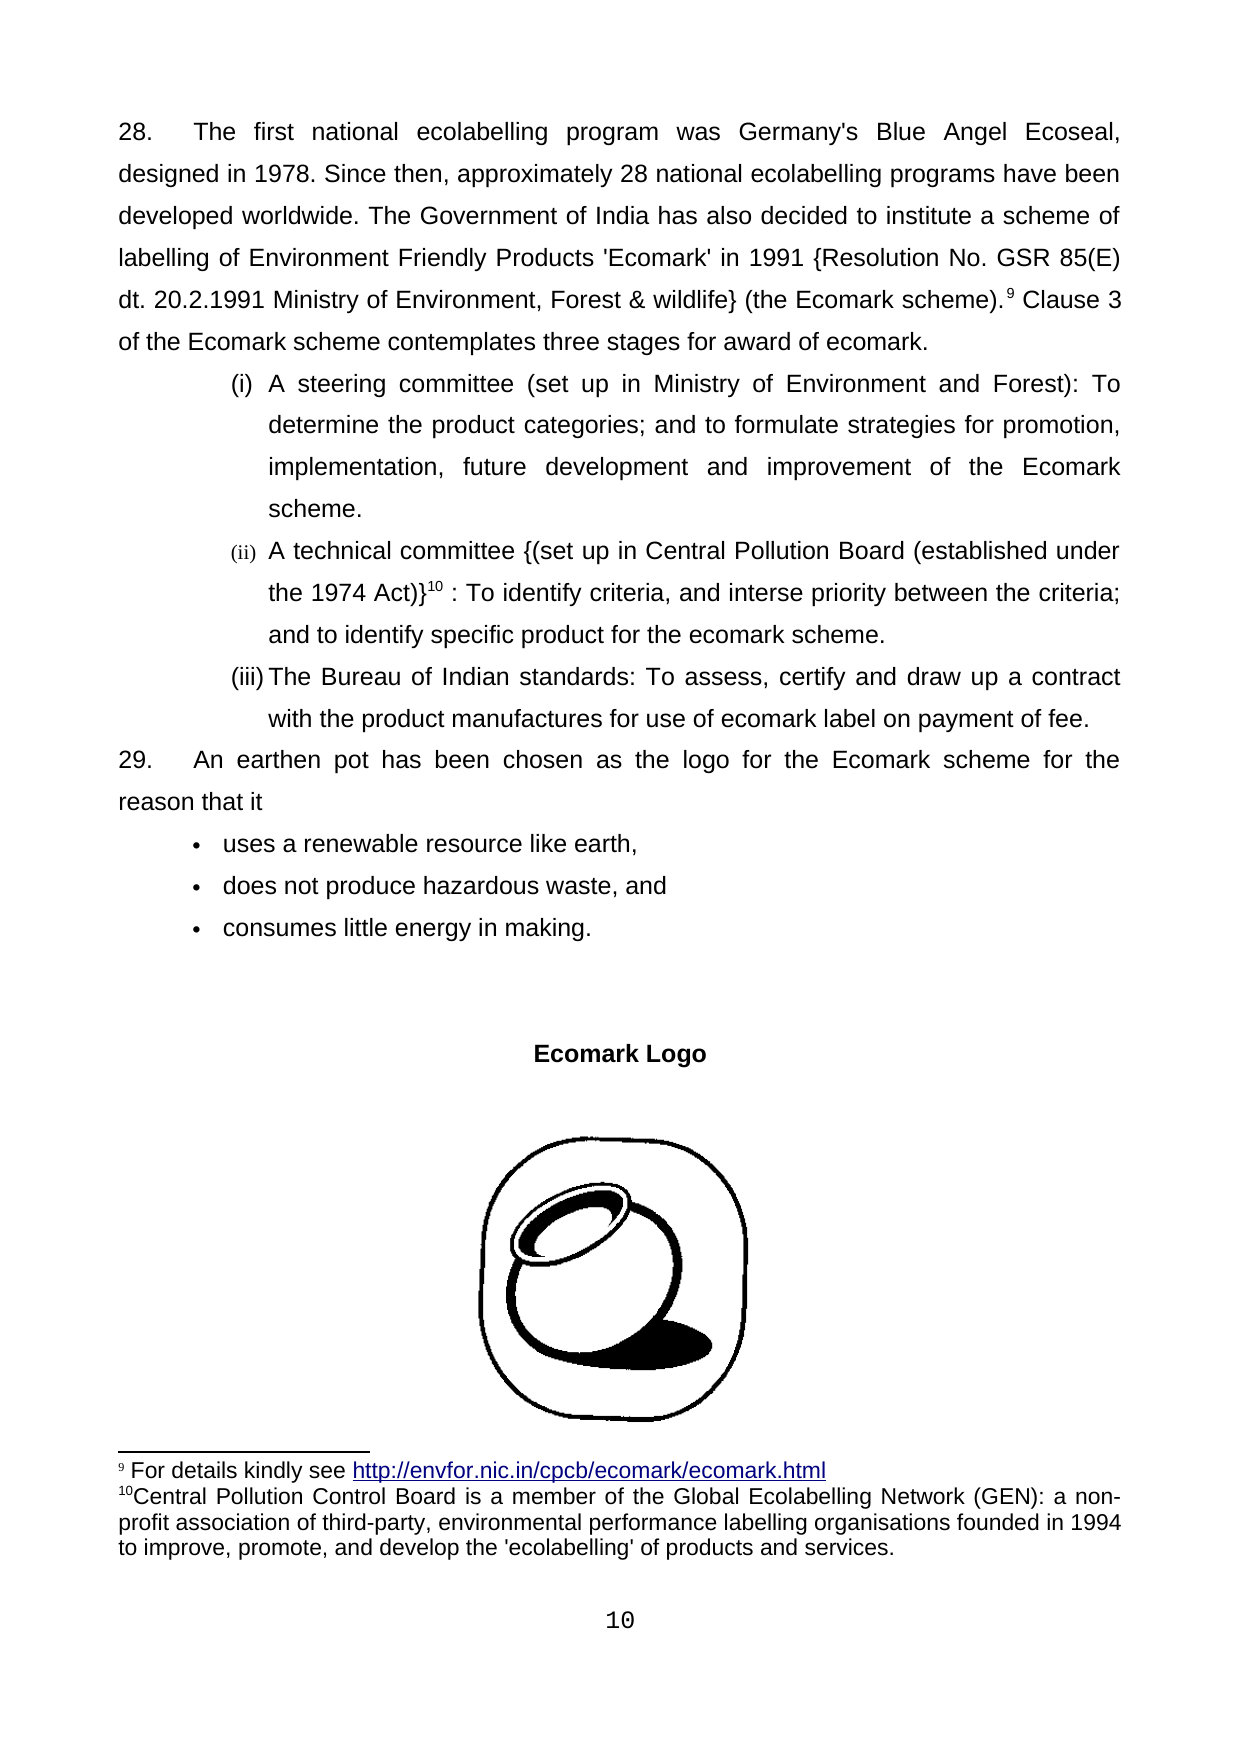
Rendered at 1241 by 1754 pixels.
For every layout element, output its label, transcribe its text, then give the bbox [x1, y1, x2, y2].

picture [469, 1132, 772, 1433]
list uses a renewable resource like earth, [193, 830, 1122, 858]
list consumes little energy in making. [193, 914, 1122, 942]
list A steering committee (set up in Ministry of Environment and Forest): To determine the product categories; and to formulate strategies for promotion, implementation, future development and improvement of the Ecomark scheme. [231, 369, 1122, 523]
list The Bureau of Indian standards: To assess, certify and draw up a contract with the product manufactures for use of ecomark label on payment of fee. [231, 662, 1122, 732]
list does not produce hazardous waste, and [193, 872, 1122, 900]
text For details kindly see http://envfor.nic.in/cpcb/ecomark/ecomark.html [118, 1458, 1122, 1484]
text 29. An earthen pot has been chosen as the logo for the Ecomark scheme for the reason that it [118, 746, 1122, 816]
list Central Pollution Control Board is a member of the Global Ecolabelling Network (GEN): a non-profit association of third-party, environmental performance labelling organisations founded in 1994 to improve, promote, and develop the 'ecolabelling' of products and services. [118, 1484, 1122, 1561]
list A technical committee {(set up in Central Pollution Board (established under the 1974 Act)} : To identify criteria, and interse priority between the criteria; and to identify specific product for the ecomark scheme. [231, 537, 1122, 648]
text 28. The first national ecolabelling program was Germany's Blue Angel Ecoseal, designed in 1978. Since then, approximately 28 national ecolabelling programs have been developed worldwide. The Government of India has also decided to institute a scheme of labelling of Environment Friendly Products 'Ecomark' in 1991 {Resolution No. GSR 85(E) dt. 20.2.1991 Ministry of Environment, Forest & wildlife} (the Ecomark scheme). Clause 3 of the Ecomark scheme contemplates three stages for award of ecomark. [118, 118, 1122, 355]
text Ecomark Logo [118, 1039, 1122, 1067]
